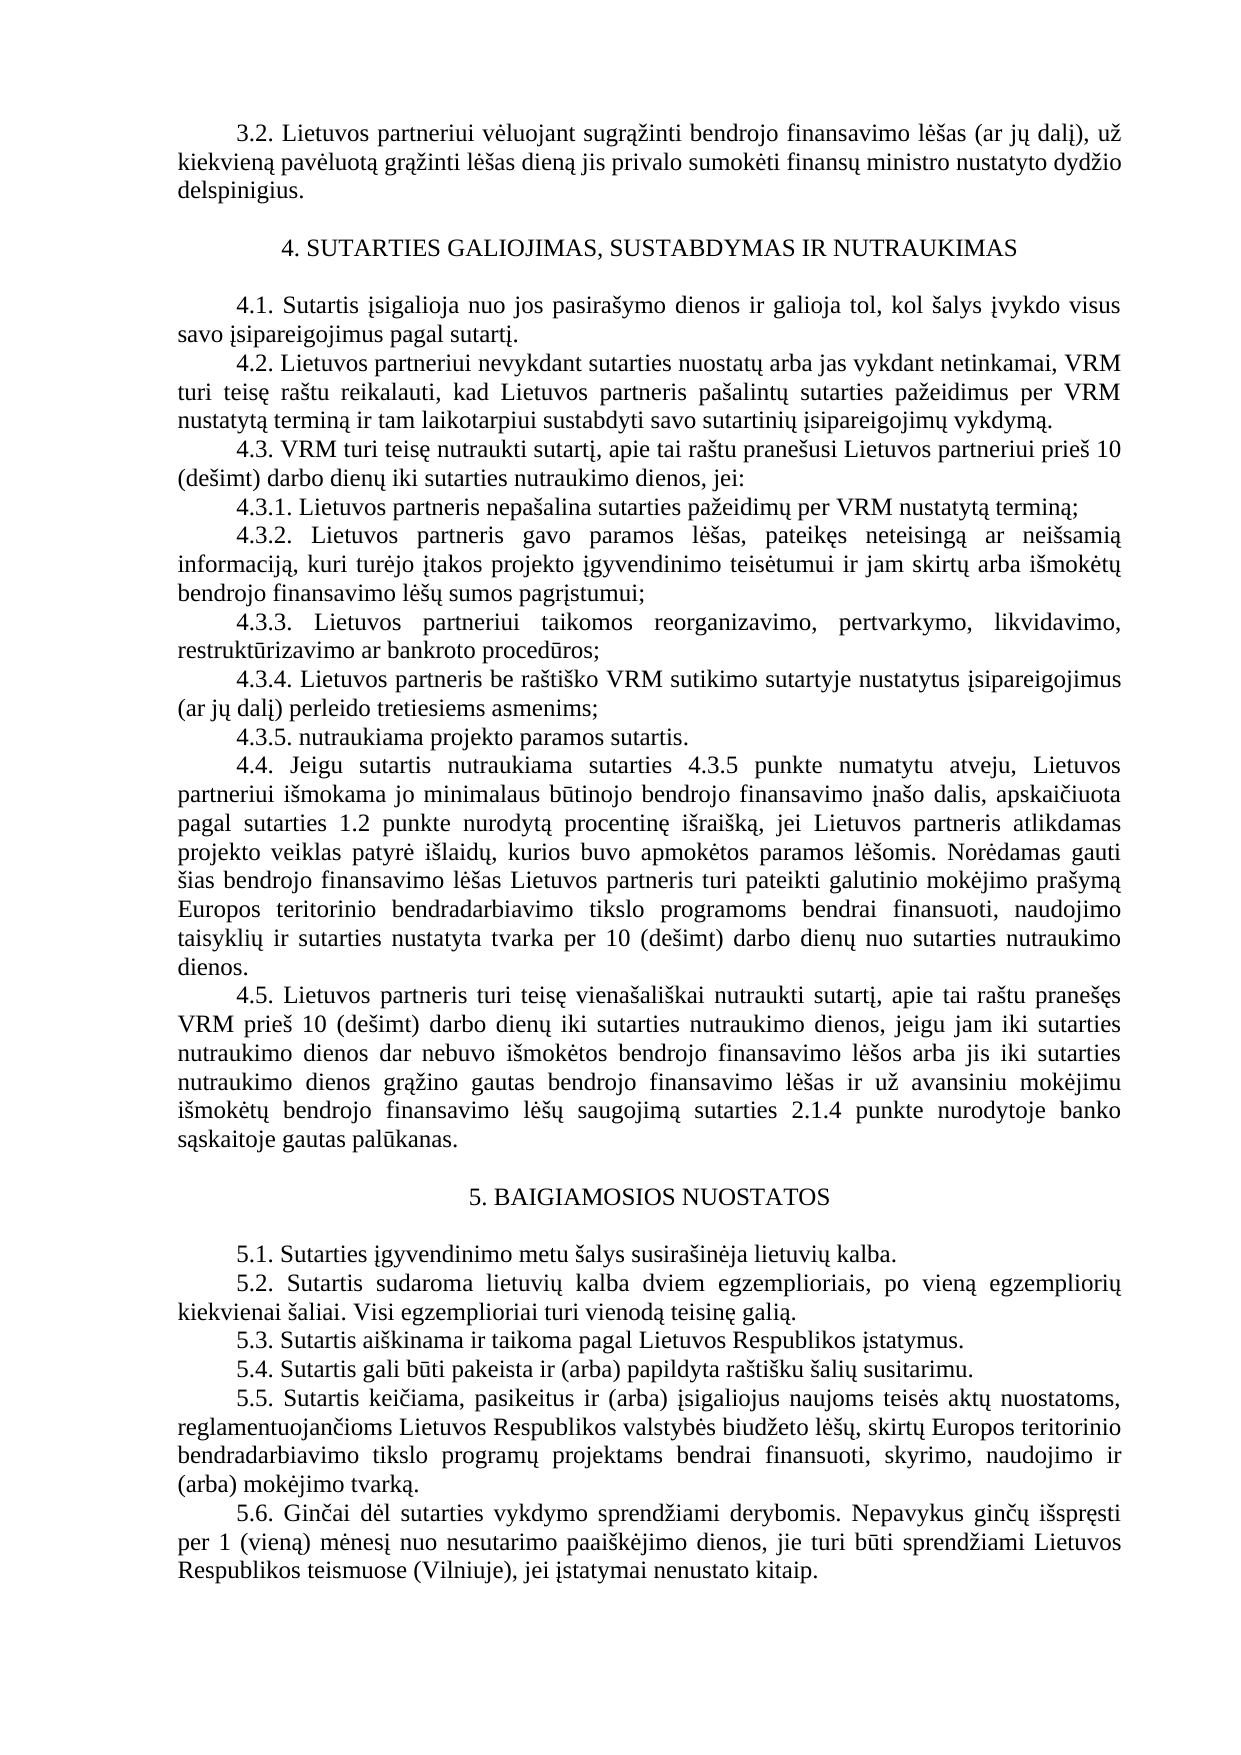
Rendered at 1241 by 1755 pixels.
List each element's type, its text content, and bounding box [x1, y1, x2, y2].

text 3.2. Lietuvos partneriui vėluojant sugrąžinti bendrojo finansavimo lėšas (ar jų dalį), už kiekvieną pavėluotą grąžinti lėšas dieną jis privalo sumokėti finansų ministro nustatyto dydžio delspinigius. [177, 118, 1122, 204]
text 4.2. Lietuvos partneriui nevykdant sutarties nuostatų arba jas vykdant netinkamai, VRM turi teisę raštu reikalauti, kad Lietuvos partneris pašalintų sutarties pažeidimus per VRM nustatytą terminą ir tam laikotarpiui sustabdyti savo sutartinių įsipareigojimų vykdymą. [177, 348, 1122, 434]
text 4.3.5. nutraukiama projekto paramos sutartis. [177, 722, 1122, 751]
text 5.6. Ginčai dėl sutarties vykdymo sprendžiami derybomis. Nepavykus ginčų išspręsti per 1 (vieną) mėnesį nuo nesutarimo paaiškėjimo dienos, jie turi būti sprendžiami Lietuvos Respublikos teismuose (Vilniuje), jei įstatymai nenustato kitaip. [177, 1498, 1122, 1584]
text 5.4. Sutartis gali būti pakeista ir (arba) papildyta raštišku šalių susitarimu. [177, 1354, 1122, 1383]
text 4.3.1. Lietuvos partneris nepašalina sutarties pažeidimų per VRM nustatytą terminą; [177, 492, 1122, 521]
text 4.1. Sutartis įsigalioja nuo jos pasirašymo dienos ir galioja tol, kol šalys įvykdo visus savo įsipareigojimus pagal sutartį. [177, 291, 1122, 348]
text 5.1. Sutarties įgyvendinimo metu šalys susirašinėja lietuvių kalba. [177, 1239, 1122, 1268]
text 5.2. Sutartis sudaroma lietuvių kalba dviem egzemplioriais, po vieną egzempliorių kiekvienai šaliai. Visi egzemplioriai turi vienodą teisinę galią. [177, 1268, 1122, 1326]
text 4.5. Lietuvos partneris turi teisę vienašališkai nutraukti sutartį, apie tai raštu pranešęs VRM prieš 10 (dešimt) darbo dienų iki sutarties nutraukimo dienos, jeigu jam iki sutarties nutraukimo dienos dar nebuvo išmokėtos bendrojo finansavimo lėšos arba jis iki sutarties nutraukimo dienos grąžino gautas bendrojo finansavimo lėšas ir už avansiniu mokėjimu išmokėtų bendrojo finansavimo lėšų saugojimą sutarties 2.1.4 punkte nurodytoje banko sąskaitoje gautas palūkanas. [177, 981, 1122, 1153]
text 4.3.3. Lietuvos partneriui taikomos reorganizavimo, pertvarkymo, likvidavimo, restruktūrizavimo ar bankroto procedūros; [177, 607, 1122, 664]
text 5.3. Sutartis aiškinama ir taikoma pagal Lietuvos Respublikos įstatymus. [177, 1326, 1122, 1354]
text 4.4. Jeigu sutartis nutraukiama sutarties 4.3.5 punkte numatytu atveju, Lietuvos partneriui išmokama jo minimalaus būtinojo bendrojo finansavimo įnašo dalis, apskaičiuota pagal sutarties 1.2 punkte nurodytą procentinę išraišką, jei Lietuvos partneris atlikdamas projekto veiklas patyrė išlaidų, kurios buvo apmokėtos paramos lėšomis. Norėdamas gauti šias bendrojo finansavimo lėšas Lietuvos partneris turi pateikti galutinio mokėjimo prašymą Europos teritorinio bendradarbiavimo tikslo programoms bendrai finansuoti, naudojimo taisyklių ir sutarties nustatyta tvarka per 10 (dešimt) darbo dienų nuo sutarties nutraukimo dienos. [177, 751, 1122, 981]
text 5. BAIGIAMOSIOS NUOSTATOS [177, 1182, 1122, 1211]
text 4.3.4. Lietuvos partneris be raštiško VRM sutikimo sutartyje nustatytus įsipareigojimus (ar jų dalį) perleido tretiesiems asmenims; [177, 664, 1122, 722]
text 4.3. VRM turi teisę nutraukti sutartį, apie tai raštu pranešusi Lietuvos partneriui prieš 10 (dešimt) darbo dienų iki sutarties nutraukimo dienos, jei: [177, 434, 1122, 492]
text 4.3.2. Lietuvos partneris gavo paramos lėšas, pateikęs neteisingą ar neišsamią informaciją, kuri turėjo įtakos projekto įgyvendinimo teisėtumui ir jam skirtų arba išmokėtų bendrojo finansavimo lėšų sumos pagrįstumui; [177, 521, 1122, 607]
text 4. SUTARTIES GALIOJIMAS, SUSTABDYMAS IR NUTRAUKIMAS [177, 233, 1122, 262]
text 5.5. Sutartis keičiama, pasikeitus ir (arba) įsigaliojus naujoms teisės aktų nuostatoms, reglamentuojančioms Lietuvos Respublikos valstybės biudžeto lėšų, skirtų Europos teritorinio bendradarbiavimo tikslo programų projektams bendrai finansuoti, skyrimo, naudojimo ir (arba) mokėjimo tvarką. [177, 1383, 1122, 1498]
